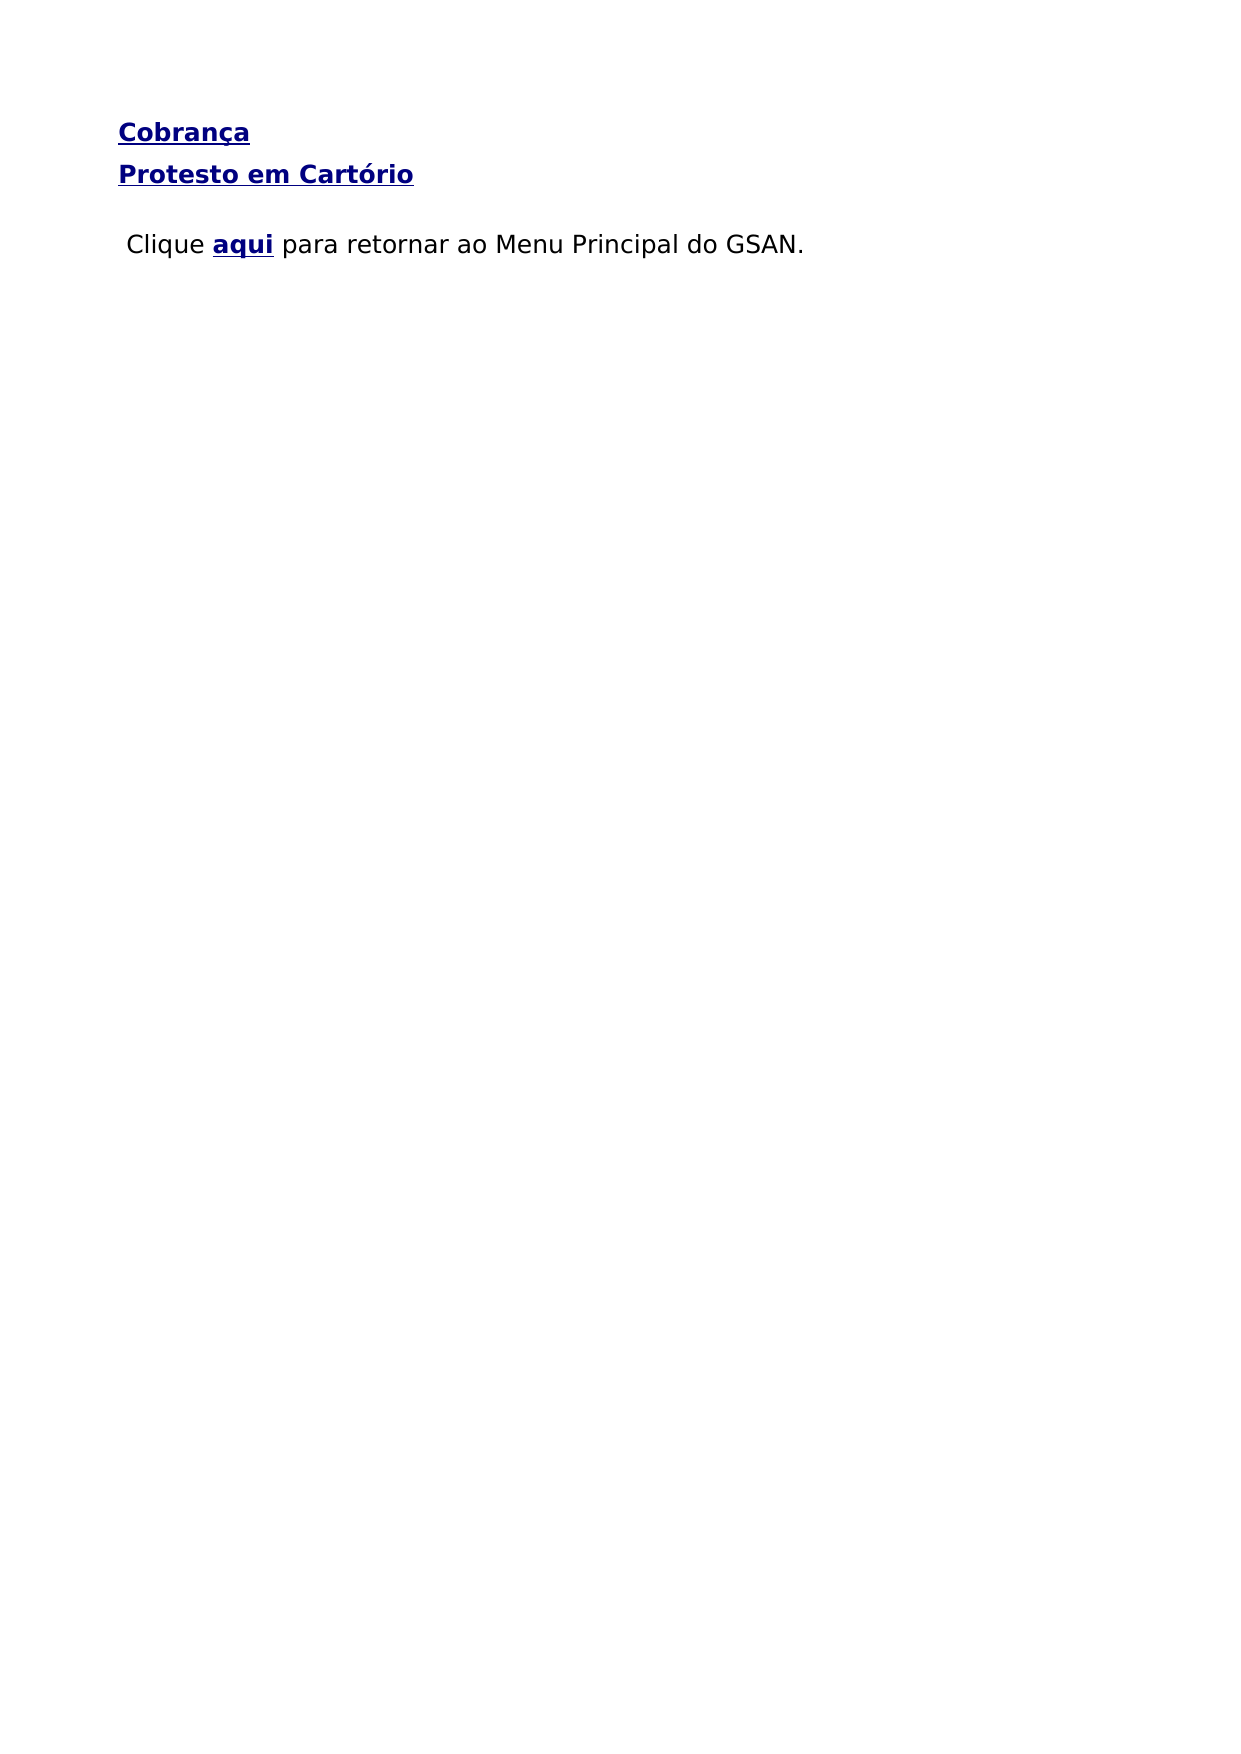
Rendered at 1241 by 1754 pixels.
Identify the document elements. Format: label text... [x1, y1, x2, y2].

text Protesto em Cartório [118, 160, 1122, 189]
text Clique aqui para retornar ao Menu Principal do GSAN. [118, 201, 1122, 260]
text Cobrança [118, 118, 1122, 147]
